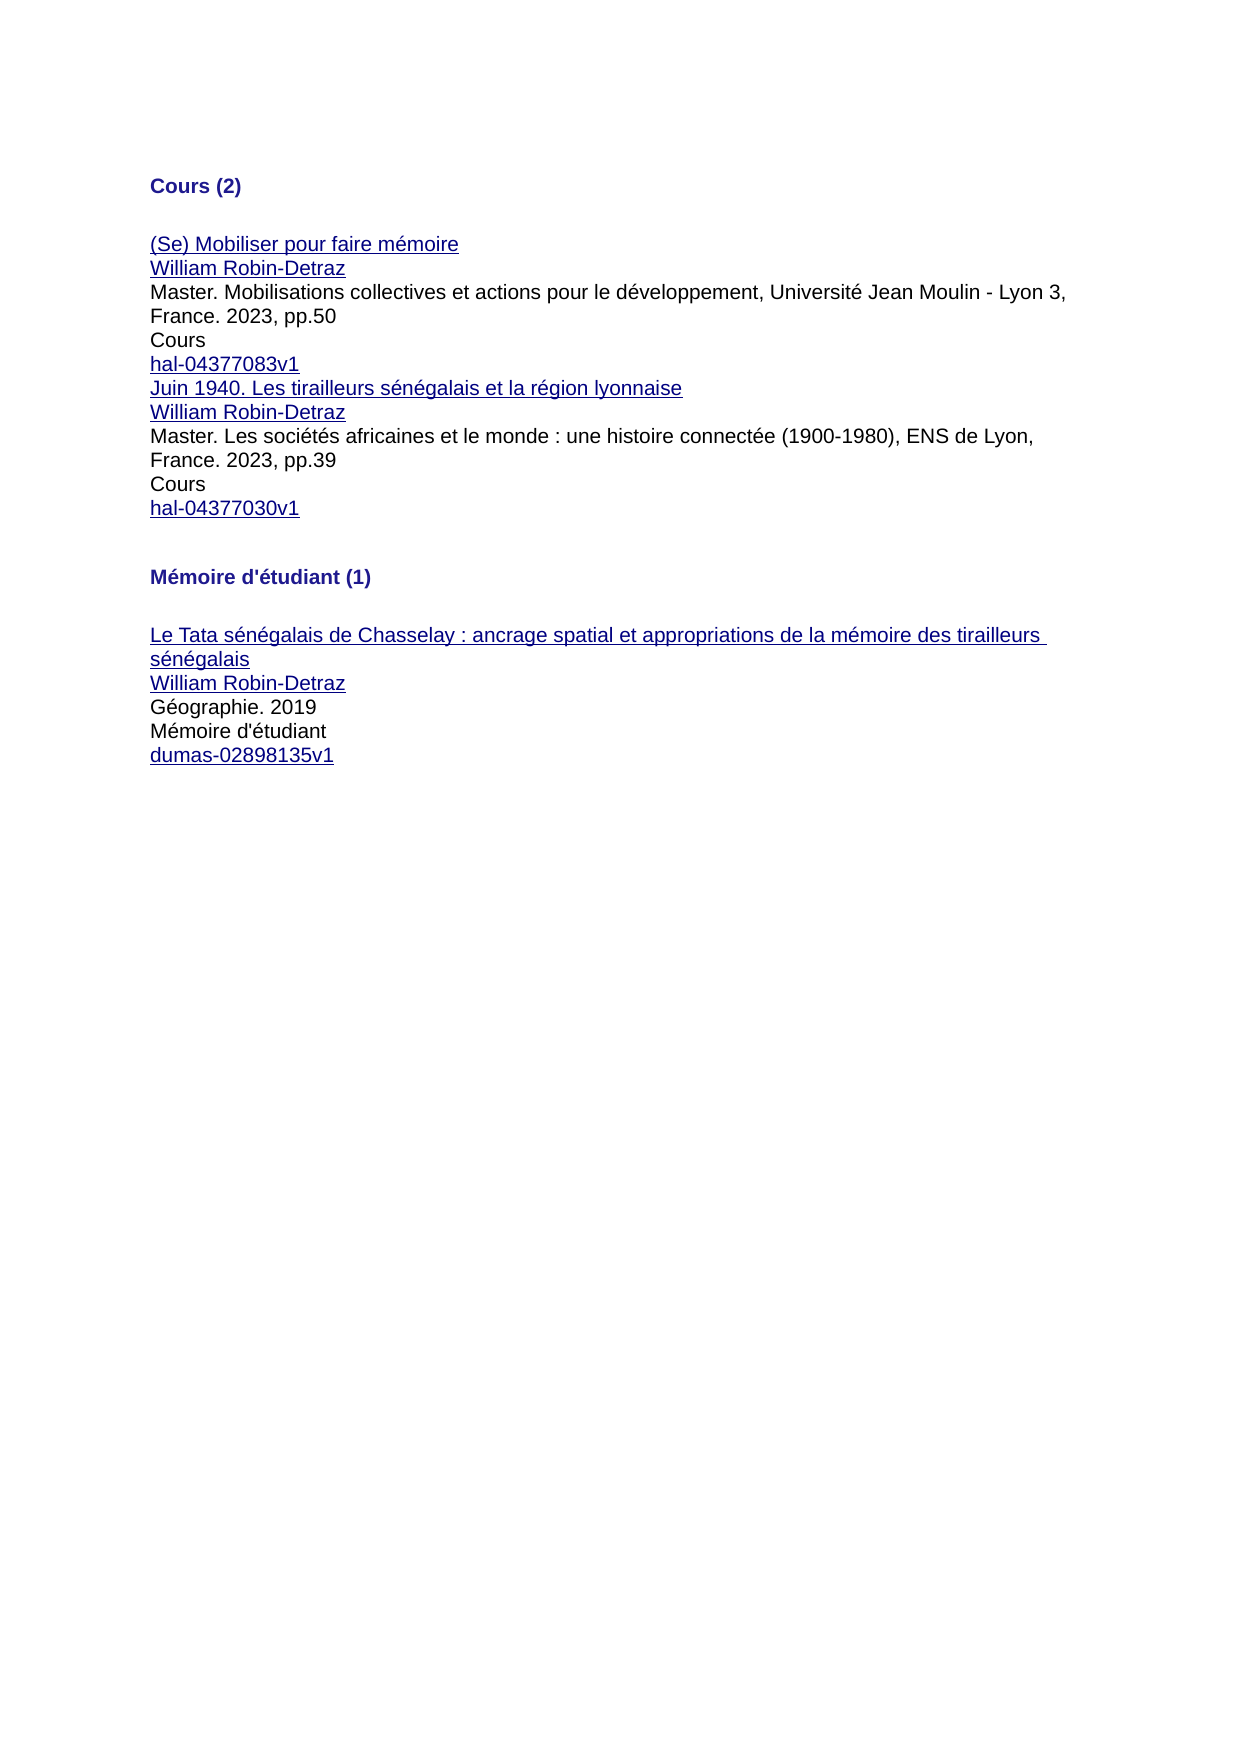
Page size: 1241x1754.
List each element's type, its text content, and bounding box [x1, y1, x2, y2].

subtitle Cours (2) [150, 174, 1090, 198]
subtitle Mémoire d'étudiant (1) [150, 564, 1090, 588]
table_header Le Tata sénégalais de Chasselay : ancrage spatial et appropriations de la mémoire des tirailleurs sénégalais William Robin-Detraz Géographie. 2019 Mémoire d'étudiant dumas-02898135v1 [150, 623, 1090, 767]
table_header (Se) Mobiliser pour faire mémoire William Robin-Detraz Master. Mobilisations collectives et actions pour le développement, Université Jean Moulin - Lyon 3, France. 2023, pp.50 Cours hal-04377083v1 [150, 232, 1090, 376]
table_cell Juin 1940. Les tirailleurs sénégalais et la région lyonnaise William Robin-Detraz Master. Les sociétés africaines et le monde : une histoire connectée (1900-1980), ENS de Lyon, France. 2023, pp.39 Cours hal-04377030v1 [150, 376, 1090, 520]
